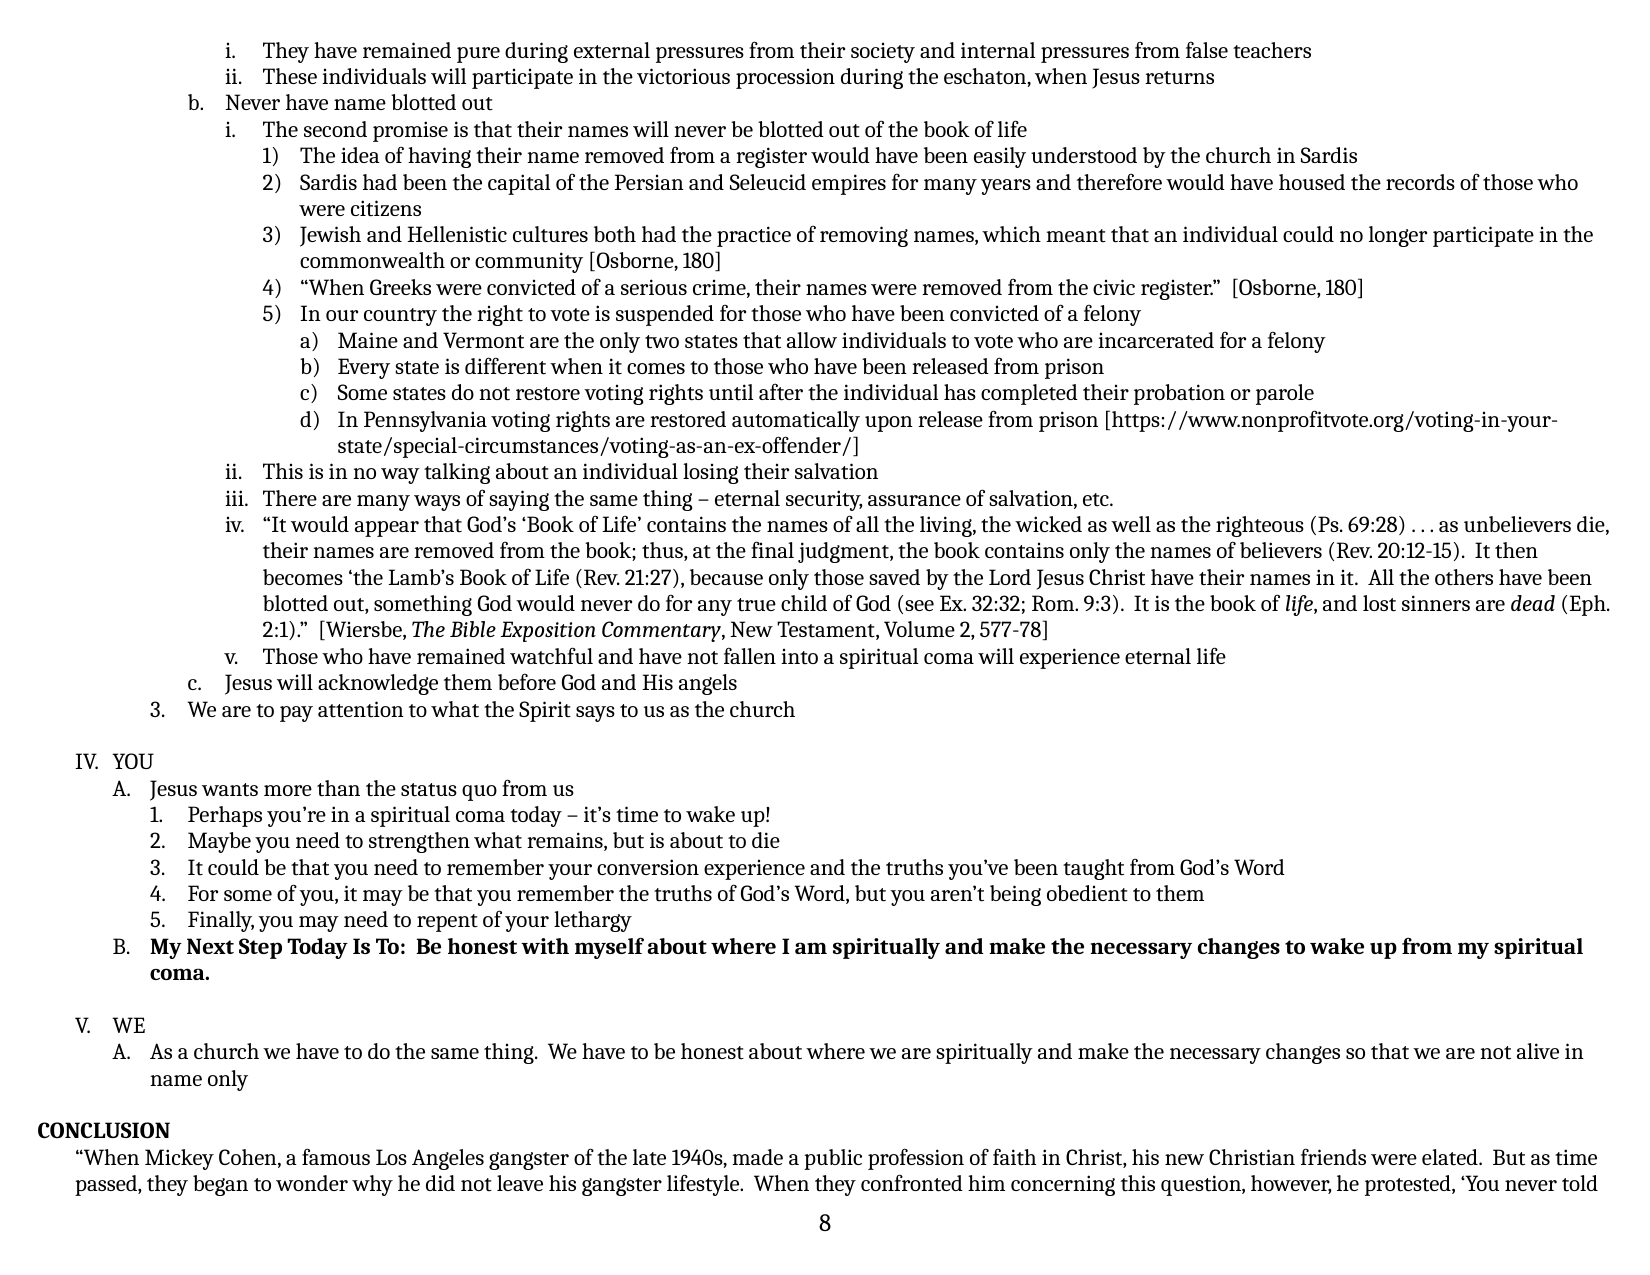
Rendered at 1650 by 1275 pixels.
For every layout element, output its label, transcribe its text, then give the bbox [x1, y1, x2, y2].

list Jewish and Hellenistic cultures both had the practice of removing names, which meant that an individual could no longer participate in the commonwealth or community [Osborne, 180] [262, 222, 1612, 275]
list Maine and Vermont are the only two states that allow individuals to vote who are incarcerated for a felony [300, 327, 1612, 354]
list My Next Step Today Is To: Be honest with myself about where I am spiritually and make the necessary changes to wake up from my spiritual coma. [112, 933, 1612, 986]
list Sardis had been the capital of the Persian and Seleucid empires for many years and therefore would have housed the records of those who were citizens [262, 169, 1612, 222]
list It could be that you need to remember your conversion experience and the truths you’ve been taught from God’s Word [150, 854, 1612, 881]
list The idea of having their name removed from a register would have been easily understood by the church in Sardis [262, 143, 1612, 169]
text CONCLUSION [37, 1118, 1612, 1144]
list In Pennsylvania voting rights are restored automatically upon release from prison [https://www.nonprofitvote.org/voting-in-your-state/special-circumstances/voting-as-an-ex-offender/] [300, 406, 1612, 459]
list This is in no way talking about an individual losing their salvation [225, 459, 1612, 486]
list Jesus wants more than the status quo from us [112, 775, 1612, 802]
list Maybe you need to strengthen what remains, but is about to die [150, 828, 1612, 854]
list Those who have remained watchful and have not fallen into a spiritual coma will experience eternal life [225, 644, 1612, 670]
list Every state is different when it comes to those who have been released from prison [300, 354, 1612, 380]
list Finally, you may need to repent of your lethargy [150, 907, 1612, 933]
list WE [75, 1013, 1612, 1039]
list We are to pay attention to what the Spirit says to us as the church [150, 696, 1612, 723]
list “It would appear that God’s ‘Book of Life’ contains the names of all the living, the wicked as well as the righteous (Ps. 69:28) . . . as unbelievers die, their names are removed from the book; thus, at the final judgment, the book contains only the names of believers (Rev. 20:12-15). It then becomes ‘the Lamb’s Book of Life (Rev. 21:27), because only those saved by the Lord Jesus Christ have their names in it. All the others have been blotted out, something God would never do for any true child of God (see Ex. 32:32; Rom. 9:3). It is the book of life, and lost sinners are dead (Eph. 2:1).” [Wiersbe, The Bible Exposition Commentary, New Testament, Volume 2, 577-78] [225, 512, 1612, 644]
list YOU [75, 749, 1612, 775]
list In our country the right to vote is suspended for those who have been convicted of a felony [262, 301, 1612, 327]
list Some states do not restore voting rights until after the individual has completed their probation or parole [300, 380, 1612, 406]
list Perhaps you’re in a spiritual coma today – it’s time to wake up! [150, 802, 1612, 828]
list “When Greeks were convicted of a serious crime, their names were removed from the civic register.” [Osborne, 180] [262, 275, 1612, 301]
list Never have name blotted out [187, 90, 1612, 117]
list As a church we have to do the same thing. We have to be honest about where we are spiritually and make the necessary changes so that we are not alive in name only [112, 1039, 1612, 1092]
list These individuals will participate in the victorious procession during the eschaton, when Jesus returns [225, 64, 1612, 90]
list For some of you, it may be that you remember the truths of God’s Word, but you aren’t being obedient to them [150, 881, 1612, 907]
text “When Mickey Cohen, a famous Los Angeles gangster of the late 1940s, made a public profession of faith in Christ, his new Christian friends were elated. But as time passed, they began to wonder why he did not leave his gangster lifestyle. When they confronted him concerning this question, however, he protested, ‘You never told [75, 1144, 1612, 1197]
list Jesus will acknowledge them before God and His angels [187, 670, 1612, 696]
list There are many ways of saying the same thing – eternal security, assurance of salvation, etc. [225, 486, 1612, 512]
list The second promise is that their names will never be blotted out of the book of life [225, 117, 1612, 143]
list They have remained pure during external pressures from their society and internal pressures from false teachers [225, 37, 1612, 64]
